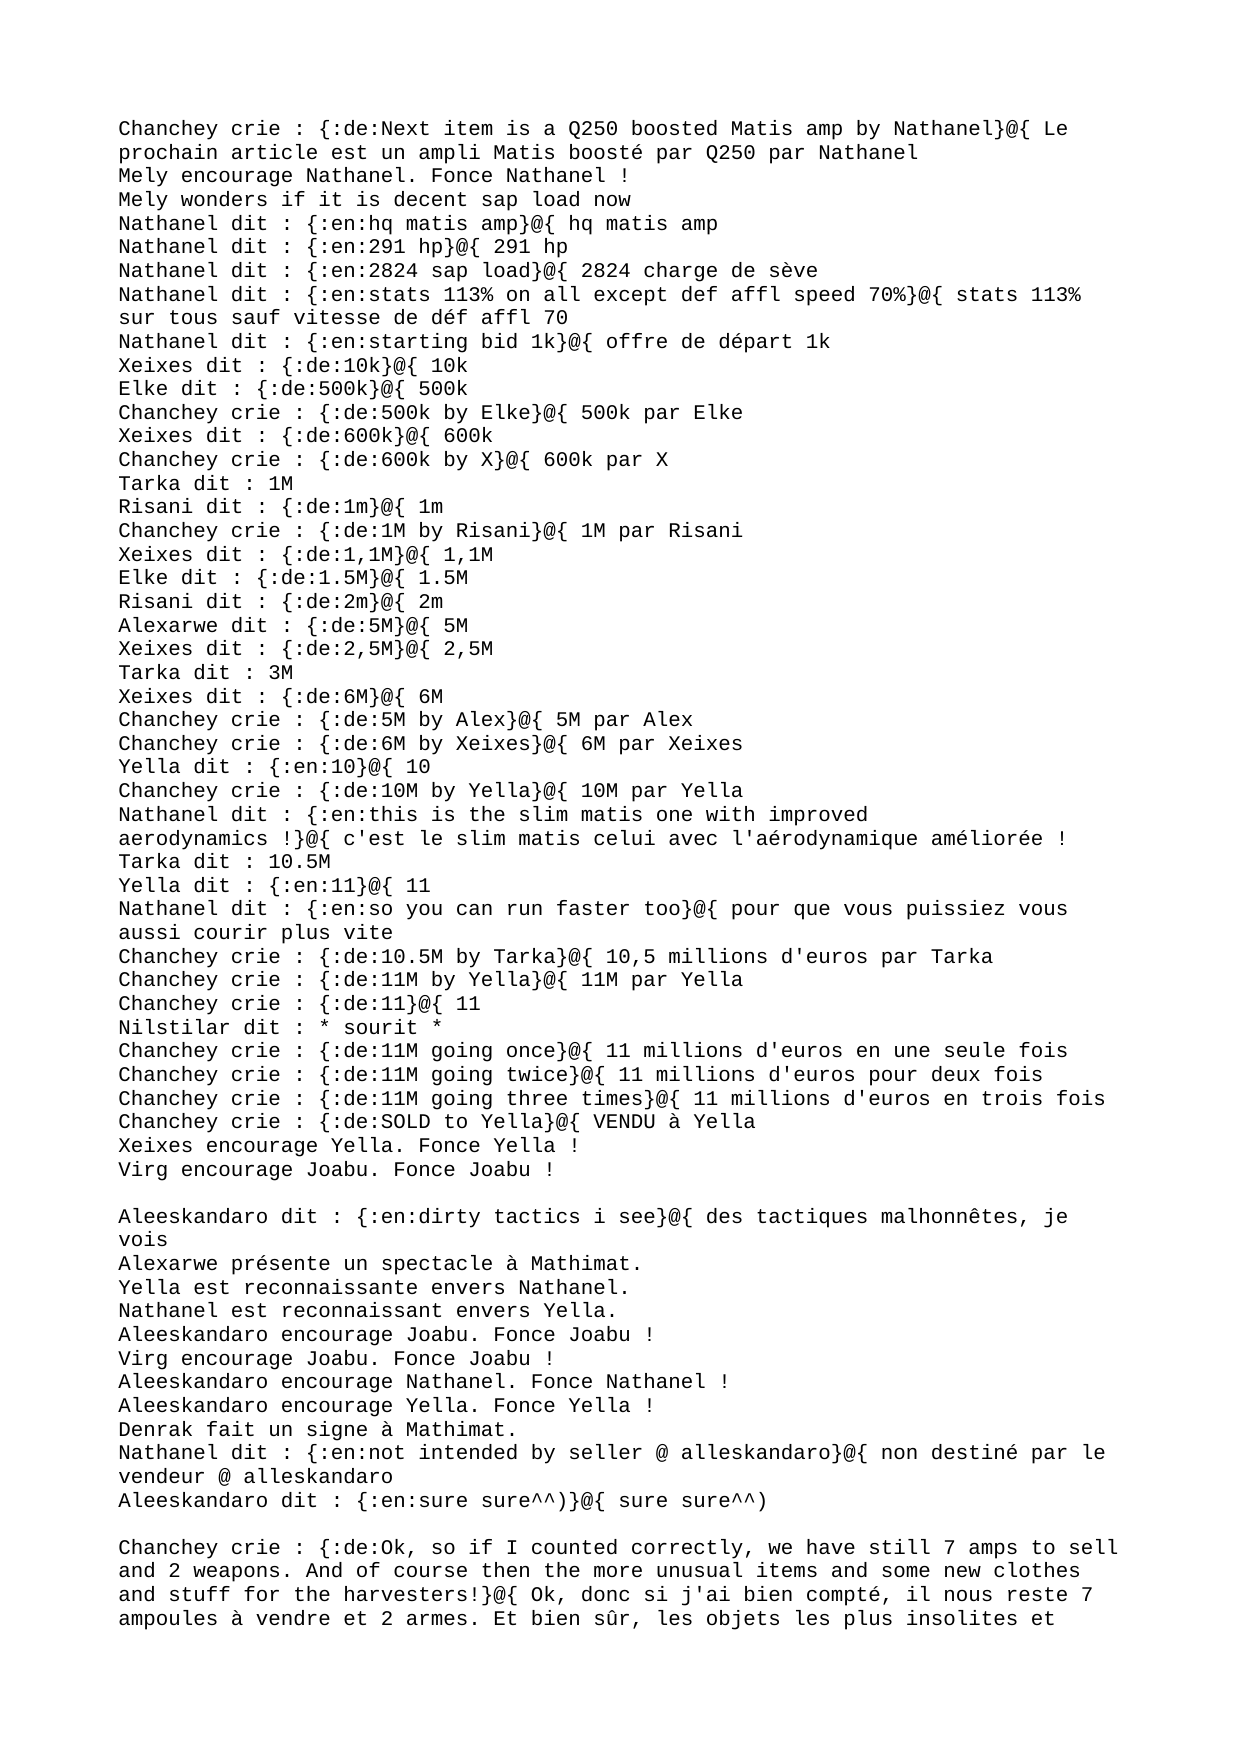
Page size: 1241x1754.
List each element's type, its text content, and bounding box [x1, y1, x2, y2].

text Alexarwe présente un spectacle à Mathimat. [118, 1253, 1122, 1277]
text Aleeskandaro encourage Joabu. Fonce Joabu ! [118, 1324, 1122, 1348]
text Chanchey crie : {:de:500k by Elke}@{ 500k par Elke [118, 402, 1122, 426]
text Elke dit : {:de:500k}@{ 500k [118, 378, 1122, 402]
text Chanchey crie : {:de:10.5M by Tarka}@{ 10,5 millions d'euros par Tarka [118, 946, 1122, 969]
text Xeixes dit : {:de:1,1M}@{ 1,1M [118, 544, 1122, 567]
text Nathanel est reconnaissant envers Yella. [118, 1300, 1122, 1324]
text Chanchey crie : {:de:Ok, so if I counted correctly, we have still 7 amps to sell and 2 weapons. And of course then the more unusual items and some new clothes and stuff for the harvesters!}@{ Ok, donc si j'ai bien compté, il nous reste 7 ampoules à vendre et 2 armes. Et bien sûr, les objets les plus insolites et [118, 1537, 1122, 1631]
text Nathanel dit : {:en:2824 sap load}@{ 2824 charge de sève [118, 260, 1122, 284]
text Chanchey crie : {:de:11M going twice}@{ 11 millions d'euros pour deux fois [118, 1064, 1122, 1088]
text Nathanel dit : {:en:stats 113% on all except def affl speed 70%}@{ stats 113% sur tous sauf vitesse de déf affl 70 [118, 284, 1122, 331]
text Mely wonders if it is decent sap load now [118, 189, 1122, 213]
text Aleeskandaro encourage Nathanel. Fonce Nathanel ! [118, 1371, 1122, 1395]
text Denrak fait un signe à Mathimat. [118, 1419, 1122, 1442]
text Chanchey crie : {:de:11}@{ 11 [118, 993, 1122, 1017]
text Nilstilar dit : * sourit * [118, 1017, 1122, 1040]
text Xeixes dit : {:de:600k}@{ 600k [118, 426, 1122, 449]
text Tarka dit : 10.5M [118, 851, 1122, 875]
text Nathanel dit : {:en:starting bid 1k}@{ offre de départ 1k [118, 331, 1122, 354]
text Chanchey crie : {:de:6M by Xeixes}@{ 6M par Xeixes [118, 733, 1122, 757]
text Tarka dit : 1M [118, 473, 1122, 496]
text Chanchey crie : {:de:600k by X}@{ 600k par X [118, 449, 1122, 473]
text Chanchey crie : {:de:SOLD to Yella}@{ VENDU à Yella [118, 1111, 1122, 1135]
text Chanchey crie : {:de:11M going once}@{ 11 millions d'euros en une seule fois [118, 1040, 1122, 1064]
text Aleeskandaro encourage Yella. Fonce Yella ! [118, 1395, 1122, 1419]
text Yella dit : {:en:11}@{ 11 [118, 875, 1122, 898]
text Xeixes dit : {:de:10k}@{ 10k [118, 354, 1122, 378]
text Nathanel dit : {:en:this is the slim matis one with improved aerodynamics !}@{ c'est le slim matis celui avec l'aérodynamique améliorée ! [118, 804, 1122, 851]
text Chanchey crie : {:de:11M going three times}@{ 11 millions d'euros en trois fois [118, 1088, 1122, 1111]
text Chanchey crie : {:de:1M by Risani}@{ 1M par Risani [118, 520, 1122, 544]
text Elke dit : {:de:1.5M}@{ 1.5M [118, 567, 1122, 591]
text Aleeskandaro dit : {:en:dirty tactics i see}@{ des tactiques malhonnêtes, je vois [118, 1206, 1122, 1253]
text Nathanel dit : {:en:not intended by seller @ alleskandaro}@{ non destiné par le vendeur @ alleskandaro [118, 1442, 1122, 1489]
text Chanchey crie : {:de:5M by Alex}@{ 5M par Alex [118, 709, 1122, 733]
text Risani dit : {:de:1m}@{ 1m [118, 496, 1122, 520]
text Chanchey crie : {:de:10M by Yella}@{ 10M par Yella [118, 780, 1122, 804]
text Chanchey crie : {:de:Next item is a Q250 boosted Matis amp by Nathanel}@{ Le prochain article est un ampli Matis boosté par Q250 par Nathanel [118, 118, 1122, 165]
text Mely encourage Nathanel. Fonce Nathanel ! [118, 165, 1122, 189]
text Alexarwe dit : {:de:5M}@{ 5M [118, 615, 1122, 638]
text Yella est reconnaissante envers Nathanel. [118, 1277, 1122, 1300]
text Nathanel dit : {:en:291 hp}@{ 291 hp [118, 236, 1122, 260]
text Xeixes dit : {:de:6M}@{ 6M [118, 686, 1122, 709]
text Yella dit : {:en:10}@{ 10 [118, 757, 1122, 780]
text Virg encourage Joabu. Fonce Joabu ! [118, 1348, 1122, 1371]
text Xeixes encourage Yella. Fonce Yella ! [118, 1135, 1122, 1158]
text Xeixes dit : {:de:2,5M}@{ 2,5M [118, 638, 1122, 662]
text Virg encourage Joabu. Fonce Joabu ! [118, 1158, 1122, 1182]
text Aleeskandaro dit : {:en:sure sure^^)}@{ sure sure^^) [118, 1489, 1122, 1513]
text Risani dit : {:de:2m}@{ 2m [118, 591, 1122, 615]
text Nathanel dit : {:en:so you can run faster too}@{ pour que vous puissiez vous aussi courir plus vite [118, 898, 1122, 946]
text Nathanel dit : {:en:hq matis amp}@{ hq matis amp [118, 213, 1122, 236]
text Chanchey crie : {:de:11M by Yella}@{ 11M par Yella [118, 969, 1122, 993]
text Tarka dit : 3M [118, 662, 1122, 686]
